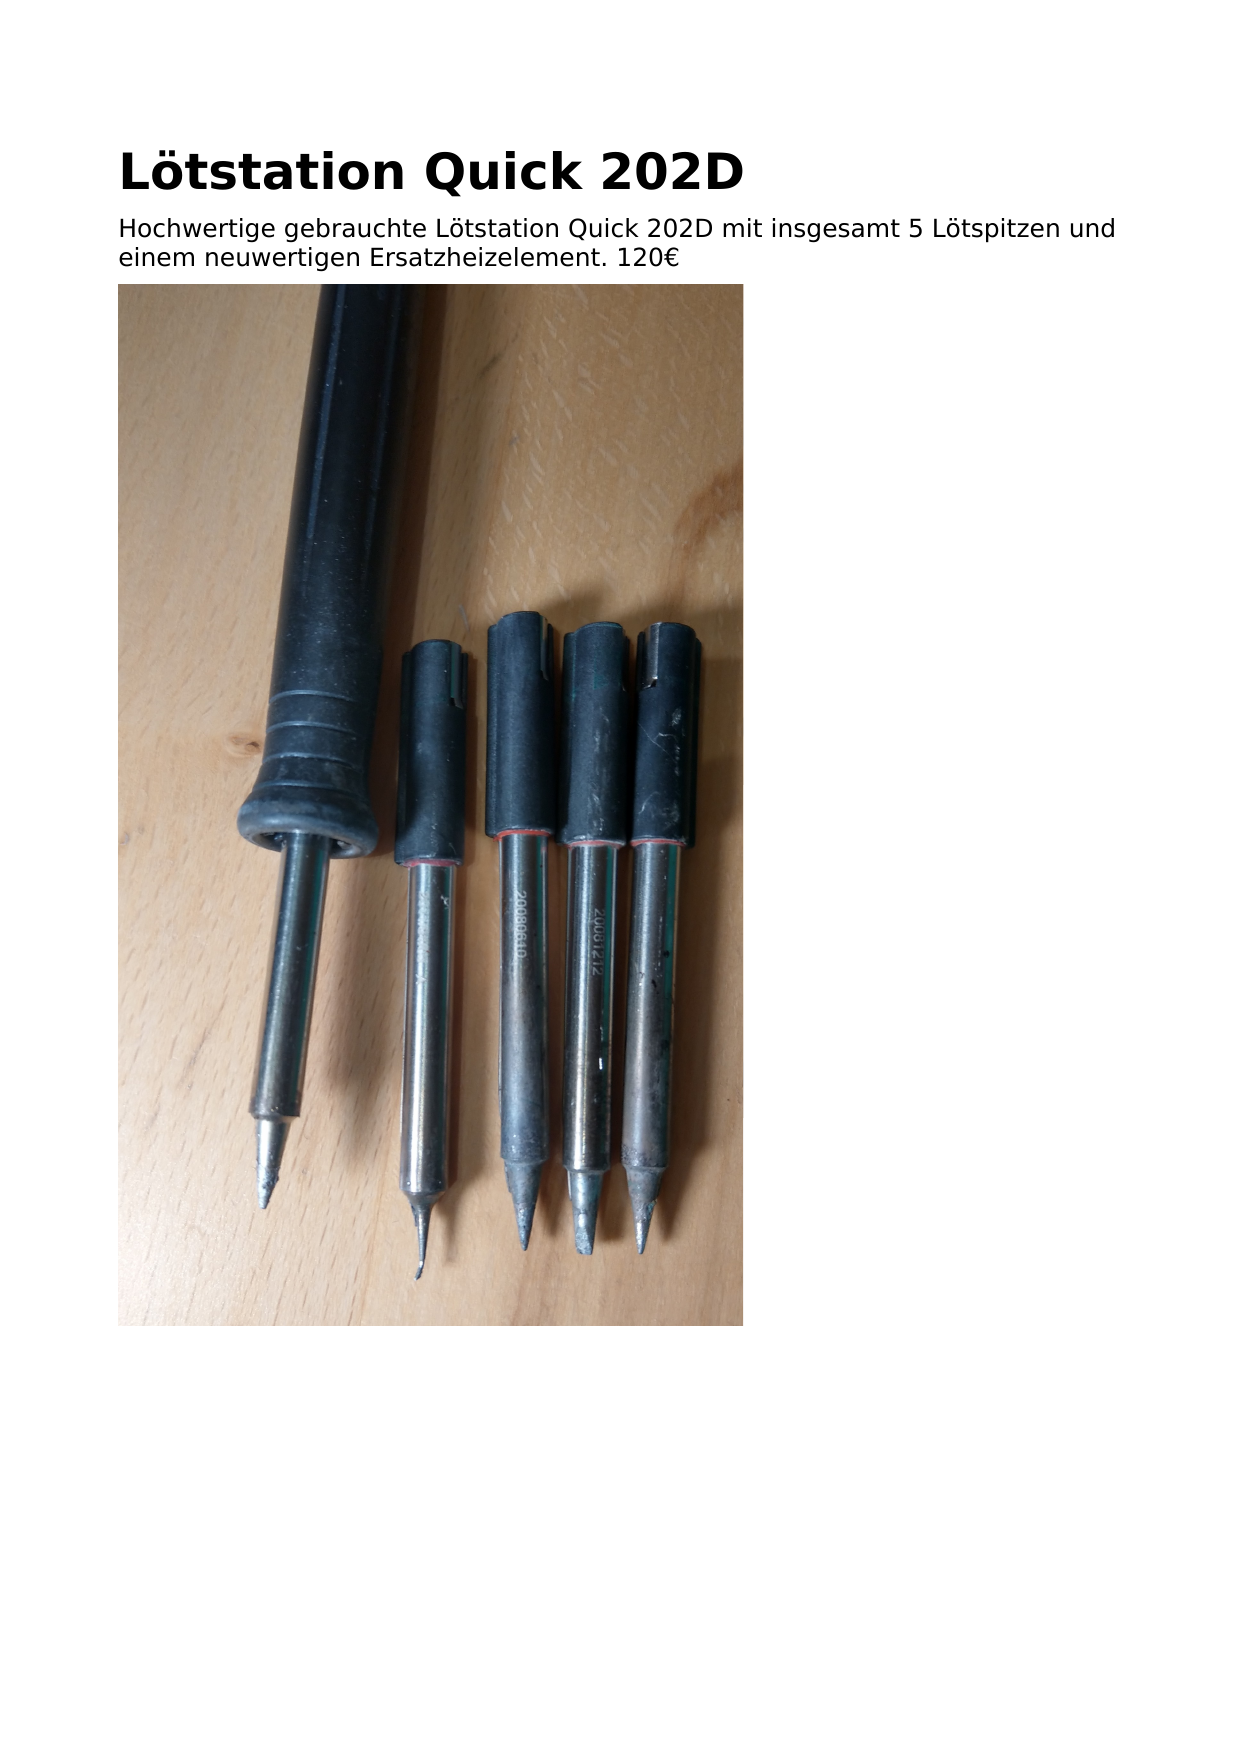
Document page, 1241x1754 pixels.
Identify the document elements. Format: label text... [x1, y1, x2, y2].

text Hochwertige gebrauchte Lötstation Quick 202D mit insgesamt 5 Lötspitzen und einem neuwertigen Ersatzheizelement. 120€ [118, 214, 1122, 272]
subtitle Lötstation Quick 202D [118, 143, 1122, 201]
picture [118, 284, 744, 1326]
